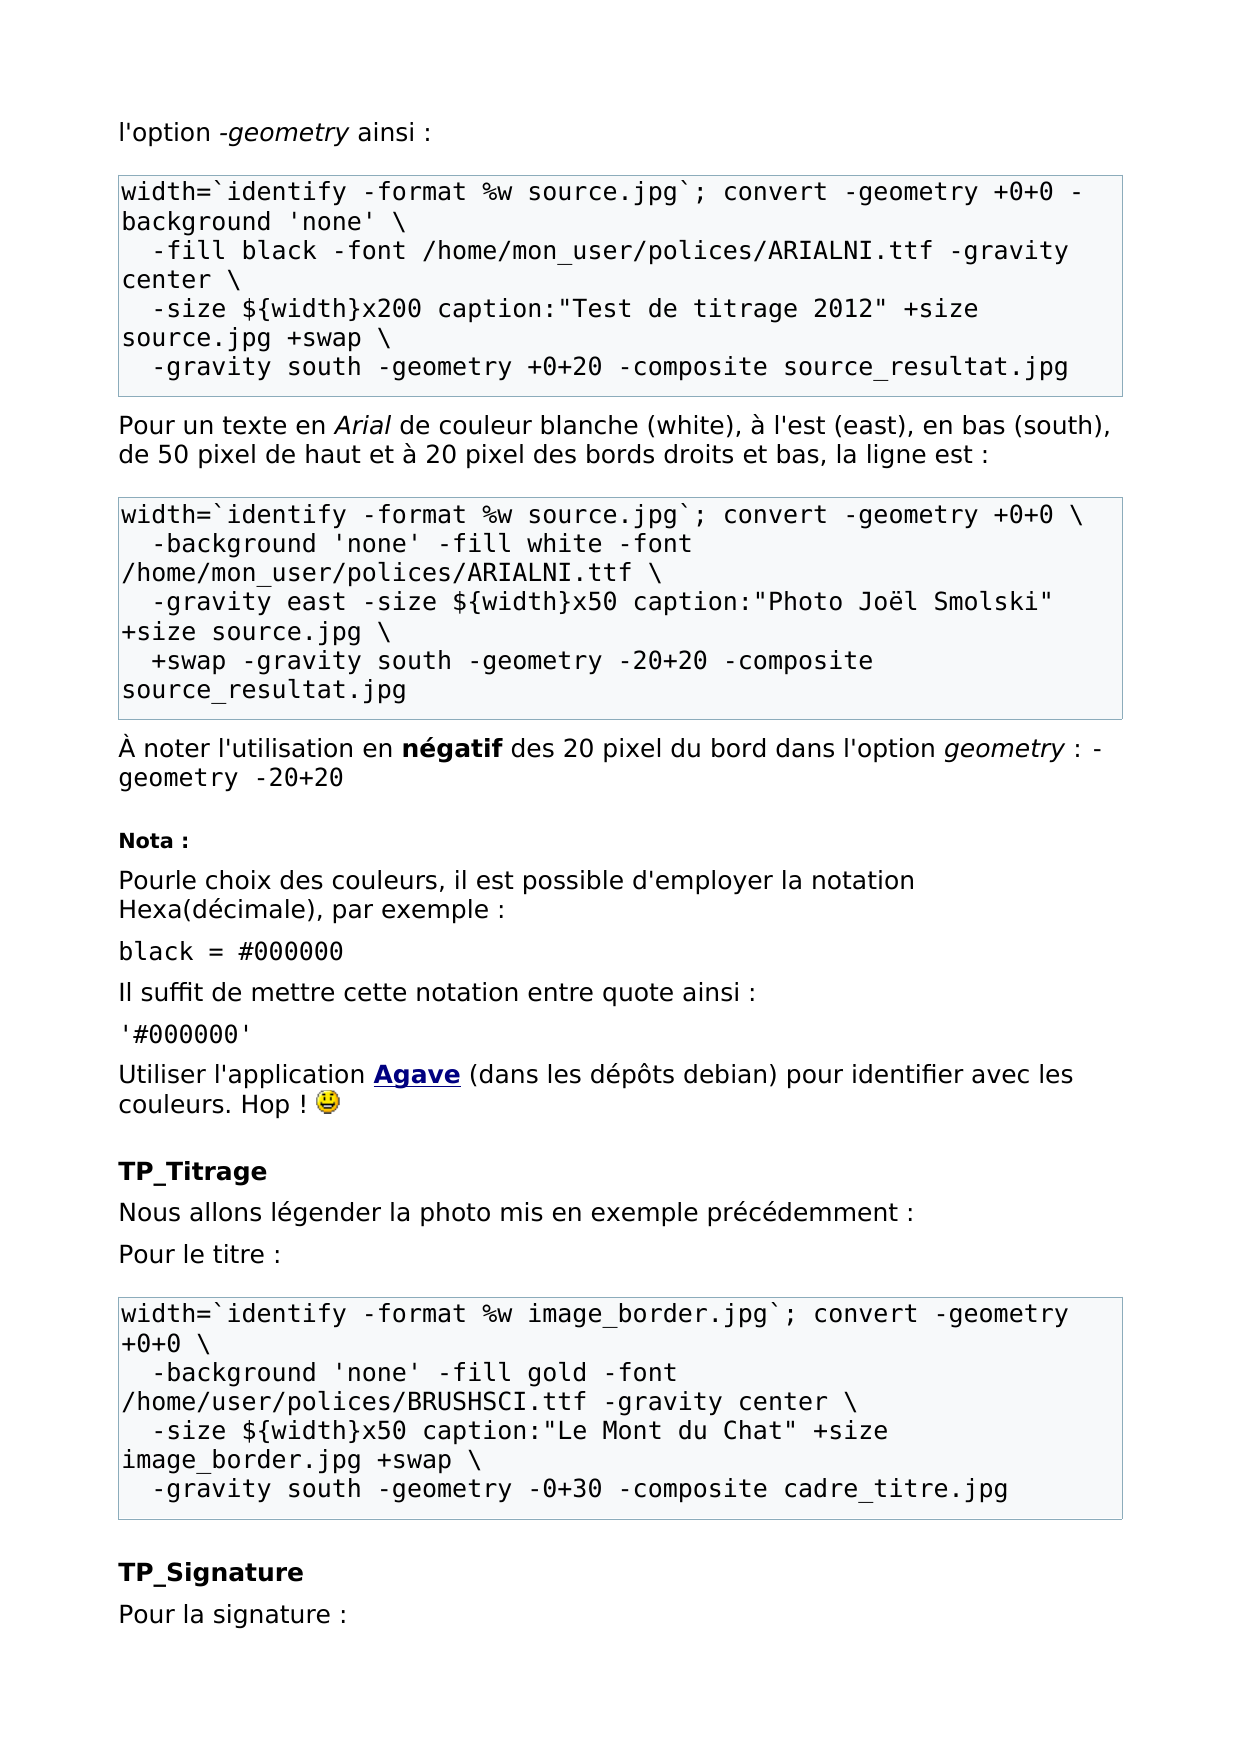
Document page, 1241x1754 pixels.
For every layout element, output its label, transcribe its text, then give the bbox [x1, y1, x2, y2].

text Il suffit de mettre cette notation entre quote ainsi : [118, 978, 1122, 1007]
picture [316, 1090, 340, 1114]
text Pour un texte en Arial de couleur blanche (white), à l'est (east), en bas (south), de 50 pixel de haut et à 20 pixel des bords droits et bas, la ligne est : [118, 411, 1122, 470]
table_header width=`identify -format %w source.jpg`; convert -geometry +0+0 -background 'none' \ -fill black -font /home/mon_user/polices/ARIALNI.ttf -gravity center \ -size ${width}x200 caption:"Test de titrage 2012" +size source.jpg +swap \ -gravity south -geometry +0+20 -composite source_resultat.jpg [119, 176, 1122, 396]
text '#000000' [118, 1020, 1122, 1049]
text À noter l'utilisation en négatif des 20 pixel du bord dans l'option geometry : -geometry -20+20 [118, 734, 1122, 792]
text Utiliser l'application Agave (dans les dépôts debian) pour identifier avec les couleurs. Hop ! [118, 1061, 1122, 1119]
subtitle Nota : [118, 829, 1122, 854]
text l'option -geometry ainsi : [118, 118, 1122, 147]
text Pourle choix des couleurs, il est possible d'employer la notation Hexa(décimale), par exemple : [118, 866, 1122, 925]
text Nous allons légender la photo mis en exemple précédemment : [118, 1198, 1122, 1228]
table_header width=`identify -format %w image_border.jpg`; convert -geometry +0+0 \ -background 'none' -fill gold -font /home/user/polices/BRUSHSCI.ttf -gravity center \ -size ${width}x50 caption:"Le Mont du Chat" +size image_border.jpg +swap \ -gravity south -geometry -0+30 -composite cadre_titre.jpg [119, 1298, 1122, 1518]
text Pour le titre : [118, 1240, 1122, 1269]
text black = #000000 [118, 937, 1122, 966]
subtitle TP_Titrage [118, 1157, 1122, 1186]
table_header width=`identify -format %w source.jpg`; convert -geometry +0+0 \ -background 'none' -fill white -font /home/mon_user/polices/ARIALNI.ttf \ -gravity east -size ${width}x50 caption:"Photo Joël Smolski" +size source.jpg \ +swap -gravity south -geometry -20+20 -composite source_resultat.jpg [119, 498, 1122, 719]
subtitle TP_Signature [118, 1558, 1122, 1587]
text Pour la signature : [118, 1600, 1122, 1629]
